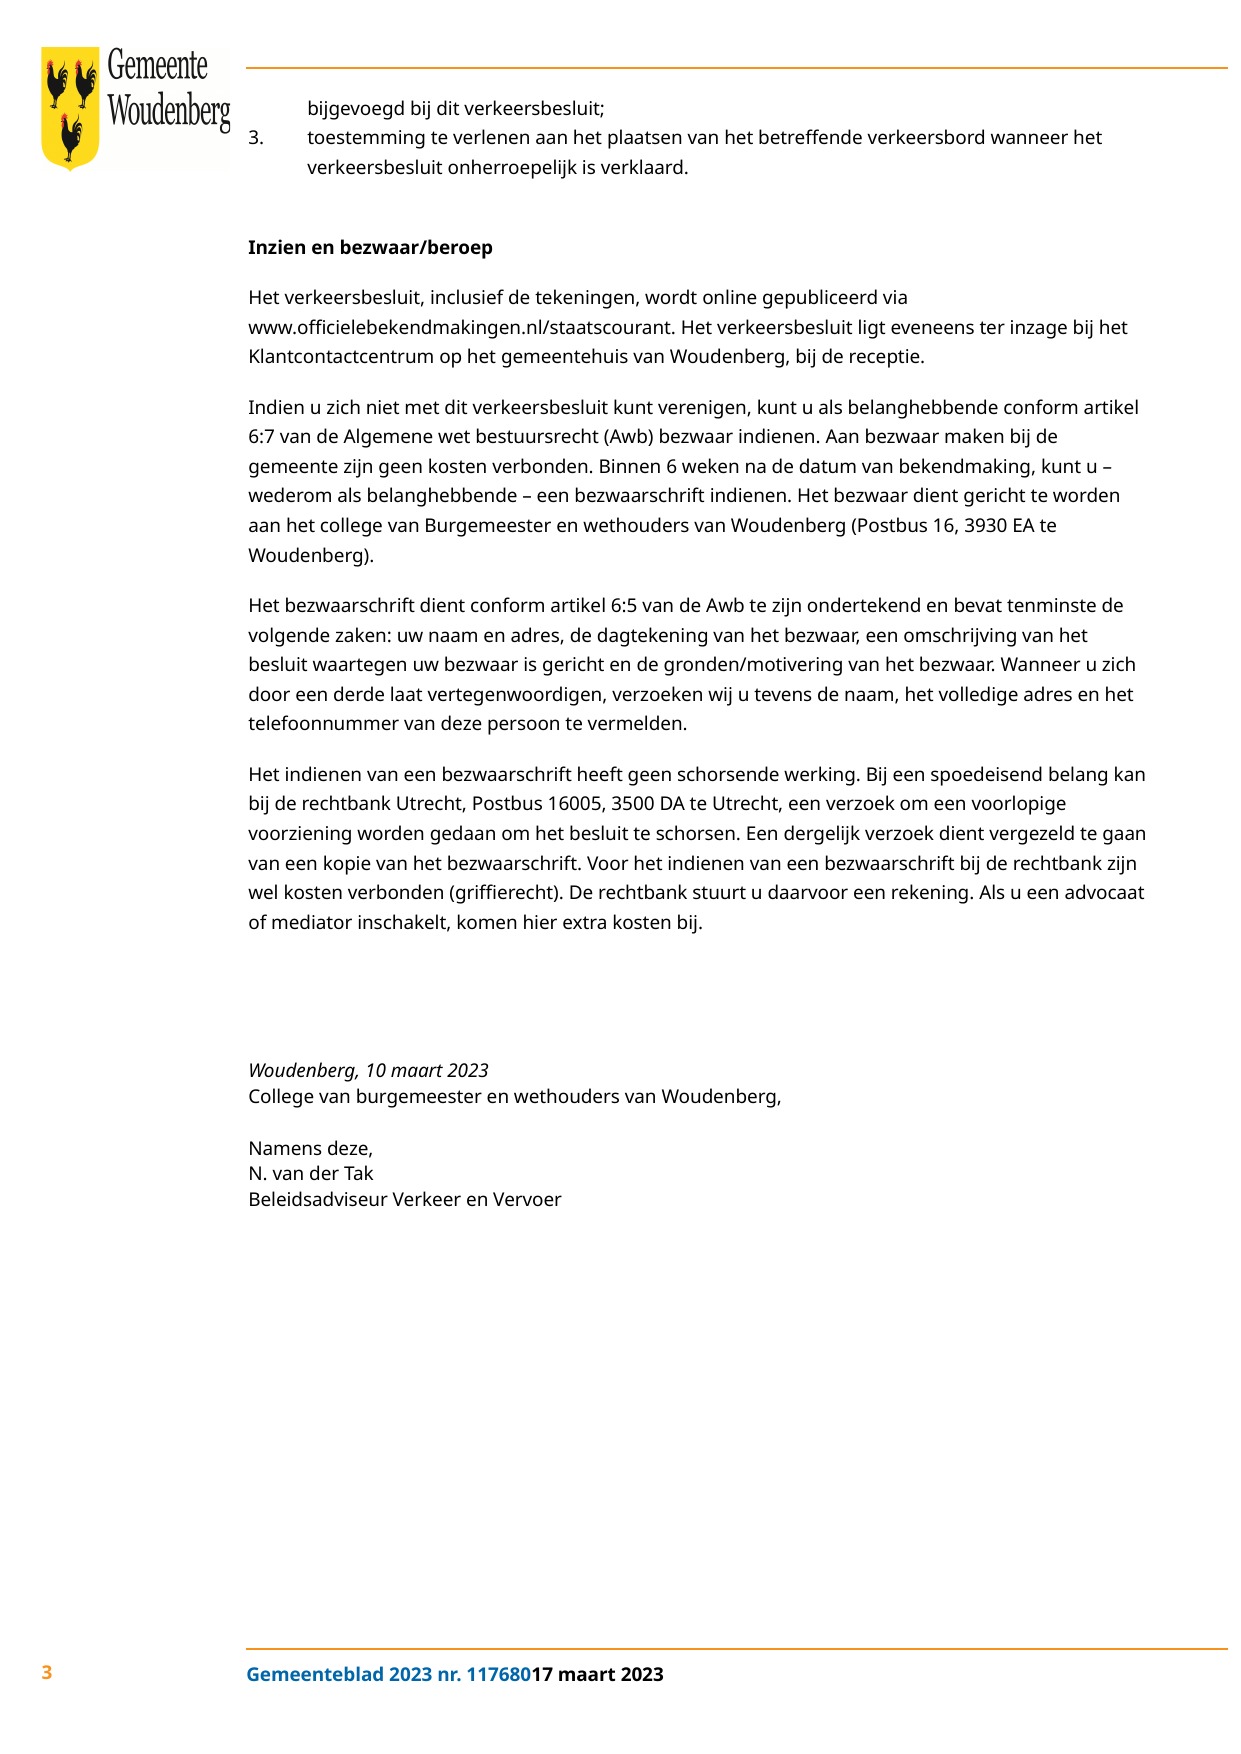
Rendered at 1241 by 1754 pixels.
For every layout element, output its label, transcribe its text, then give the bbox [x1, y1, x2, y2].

text Het verkeersbesluit, inclusief de tekeningen, wordt online gepubliceerd via www.officielebekendmakingen.nl/staatscourant. Het verkeersbesluit ligt eveneens ter inzage bij het Klantcontactcentrum op het gemeentehuis van Woudenberg, bij de receptie. [248, 284, 1152, 369]
text Indien u zich niet met dit verkeersbesluit kunt verenigen, kunt u als belanghebbende conform artikel 6:7 van de Algemene wet bestuursrecht (Awb) bezwaar indienen. Aan bezwaar maken bij de gemeente zijn geen kosten verbonden. Binnen 6 weken na de datum van bekendmaking, kunt u – wederom als belanghebbende – een bezwaarschrift indienen. Het bezwaar dient gericht te worden aan het college van Burgemeester en wethouders van Woudenberg (Postbus 16, 3930 EA te Woudenberg). [248, 394, 1152, 568]
text Het indienen van een bezwaarschrift heeft geen schorsende werking. Bij een spoedeisend belang kan bij de rechtbank Utrecht, Postbus 16005, 3500 DA te Utrecht, een verzoek om een voorlopige voorziening worden gedaan om het besluit te schorsen. Een dergelijk verzoek dient vergezeld te gaan van een kopie van het bezwaarschrift. Voor het indienen van een bezwaarschrift bij de rechtbank zijn wel kosten verbonden (griffierecht). De rechtbank stuurt u daarvoor een rekening. Als u een advocaat of mediator inschakelt, komen hier extra kosten bij. [248, 761, 1152, 935]
text Namens deze, [248, 1135, 1152, 1161]
picture [41, 47, 231, 172]
list toestemming te verlenen aan het plaatsen van het betreffende verkeersbord wanneer het verkeersbesluit onherroepelijk is verklaard. [248, 124, 1152, 180]
text Beleidsadviseur Verkeer en Vervoer [248, 1186, 1152, 1212]
text Inzien en bezwaar/beroep [248, 234, 1152, 260]
list bijgevoegd bij dit verkeersbesluit; [248, 95, 1152, 121]
text College van burgemeester en wethouders van Woudenberg, [248, 1083, 1152, 1109]
text Het bezwaarschrift dient conform artikel 6:5 van de Awb te zijn ondertekend en bevat tenminste de volgende zaken: uw naam en adres, de dagtekening van het bezwaar, een omschrijving van het besluit waartegen uw bezwaar is gericht en de gronden/motivering van het bezwaar. Wanneer u zich door een derde laat vertegenwoordigen, verzoeken wij u tevens de naam, het volledige adres en het telefoonnummer van deze persoon te vermelden. [248, 592, 1152, 736]
text Woudenberg, 10 maart 2023 [248, 1058, 1152, 1083]
text N. van der Tak [248, 1161, 1152, 1186]
